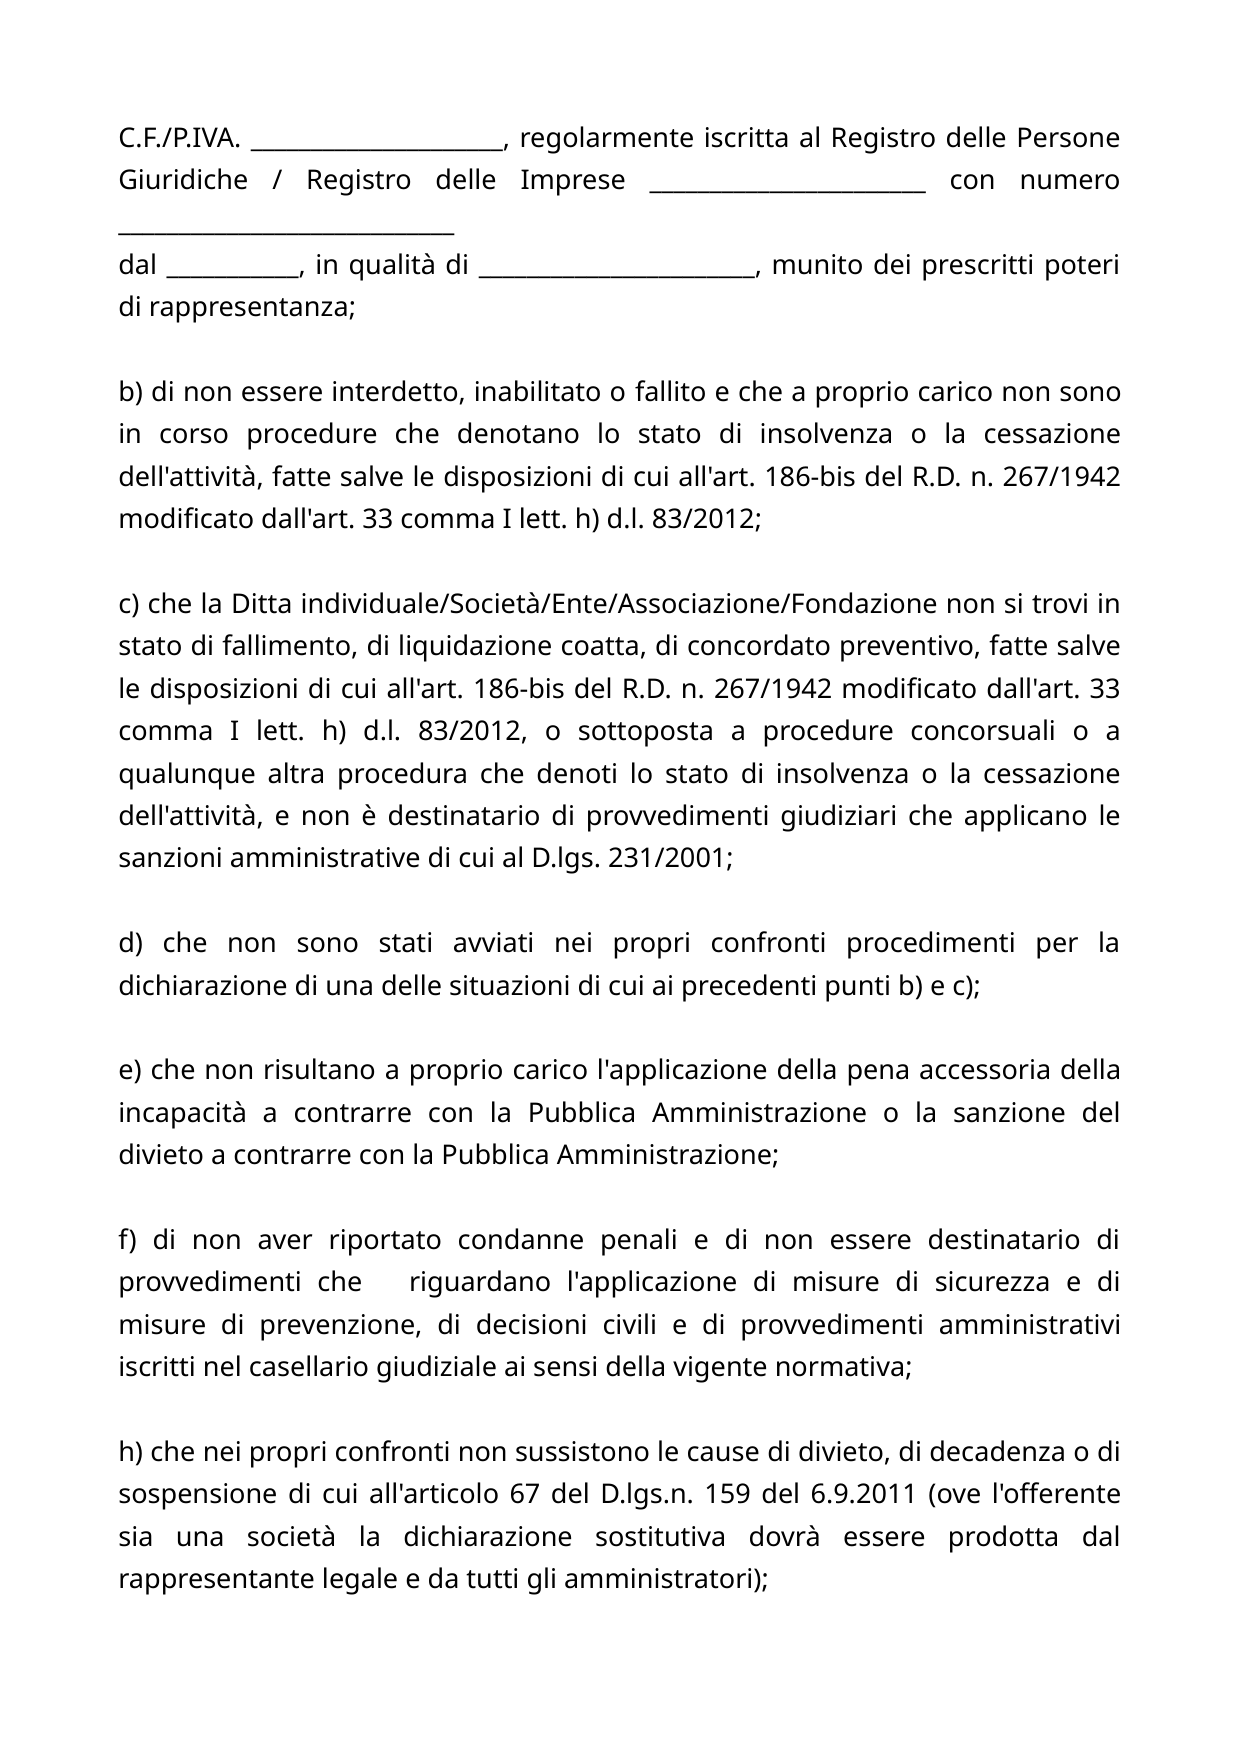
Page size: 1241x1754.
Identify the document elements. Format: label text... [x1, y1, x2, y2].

text c) che la Ditta individuale/Società/Ente/Associazione/Fondazione non si trovi in stato di fallimento, di liquidazione coatta, di concordato preventivo, fatte salve le disposizioni di cui all'art. 186-bis del R.D. n. 267/1942 modificato dall'art. 33 comma I lett. h) d.l. 83/2012, o sottoposta a procedure concorsuali o a qualunque altra procedura che denoti lo stato di insolvenza o la cessazione dell'attività, e non è destinatario di provvedimenti giudiziari che applicano le sanzioni amministrative di cui al D.lgs. 231/2001; [118, 584, 1122, 876]
text h) che nei propri confronti non sussistono le cause di divieto, di decadenza o di sospensione di cui all'articolo 67 del D.lgs.n. 159 del 6.9.2011 (ove l'offerente sia una società la dichiarazione sostitutiva dovrà essere prodotta dal rappresentante legale e da tutti gli amministratori); [118, 1432, 1122, 1596]
text b) di non essere interdetto, inabilitato o fallito e che a proprio carico non sono in corso procedure che denotano lo stato di insolvenza o la cessazione dell'attività, fatte salve le disposizioni di cui all'art. 186-bis del R.D. n. 267/1942 modificato dall'art. 33 comma I lett. h) d.l. 83/2012; [118, 372, 1122, 537]
text dal ___________, in qualità di _______________________, munito dei prescritti poteri di rappresentanza; [118, 245, 1122, 324]
text e) che non risultano a proprio carico l'applicazione della pena accessoria della incapacità a contrarre con la Pubblica Amministrazione o la sanzione del divieto a contrarre con la Pubblica Amministrazione; [118, 1051, 1122, 1172]
text d) che non sono stati avviati nei propri confronti procedimenti per la dichiarazione di una delle situazioni di cui ai precedenti punti b) e c); [118, 924, 1122, 1003]
text f) di non aver riportato condanne penali e di non essere destinatario di provvedimenti che riguardano l'applicazione di misure di sicurezza e di misure di prevenzione, di decisioni civili e di provvedimenti amministrativi iscritti nel casellario giudiziale ai sensi della vigente normativa; [118, 1220, 1122, 1384]
text C.F./P.IVA. _____________________, regolarmente iscritta al Registro delle Persone Giuridiche / Registro delle Imprese _______________________ con numero ____________________________ [118, 118, 1122, 240]
